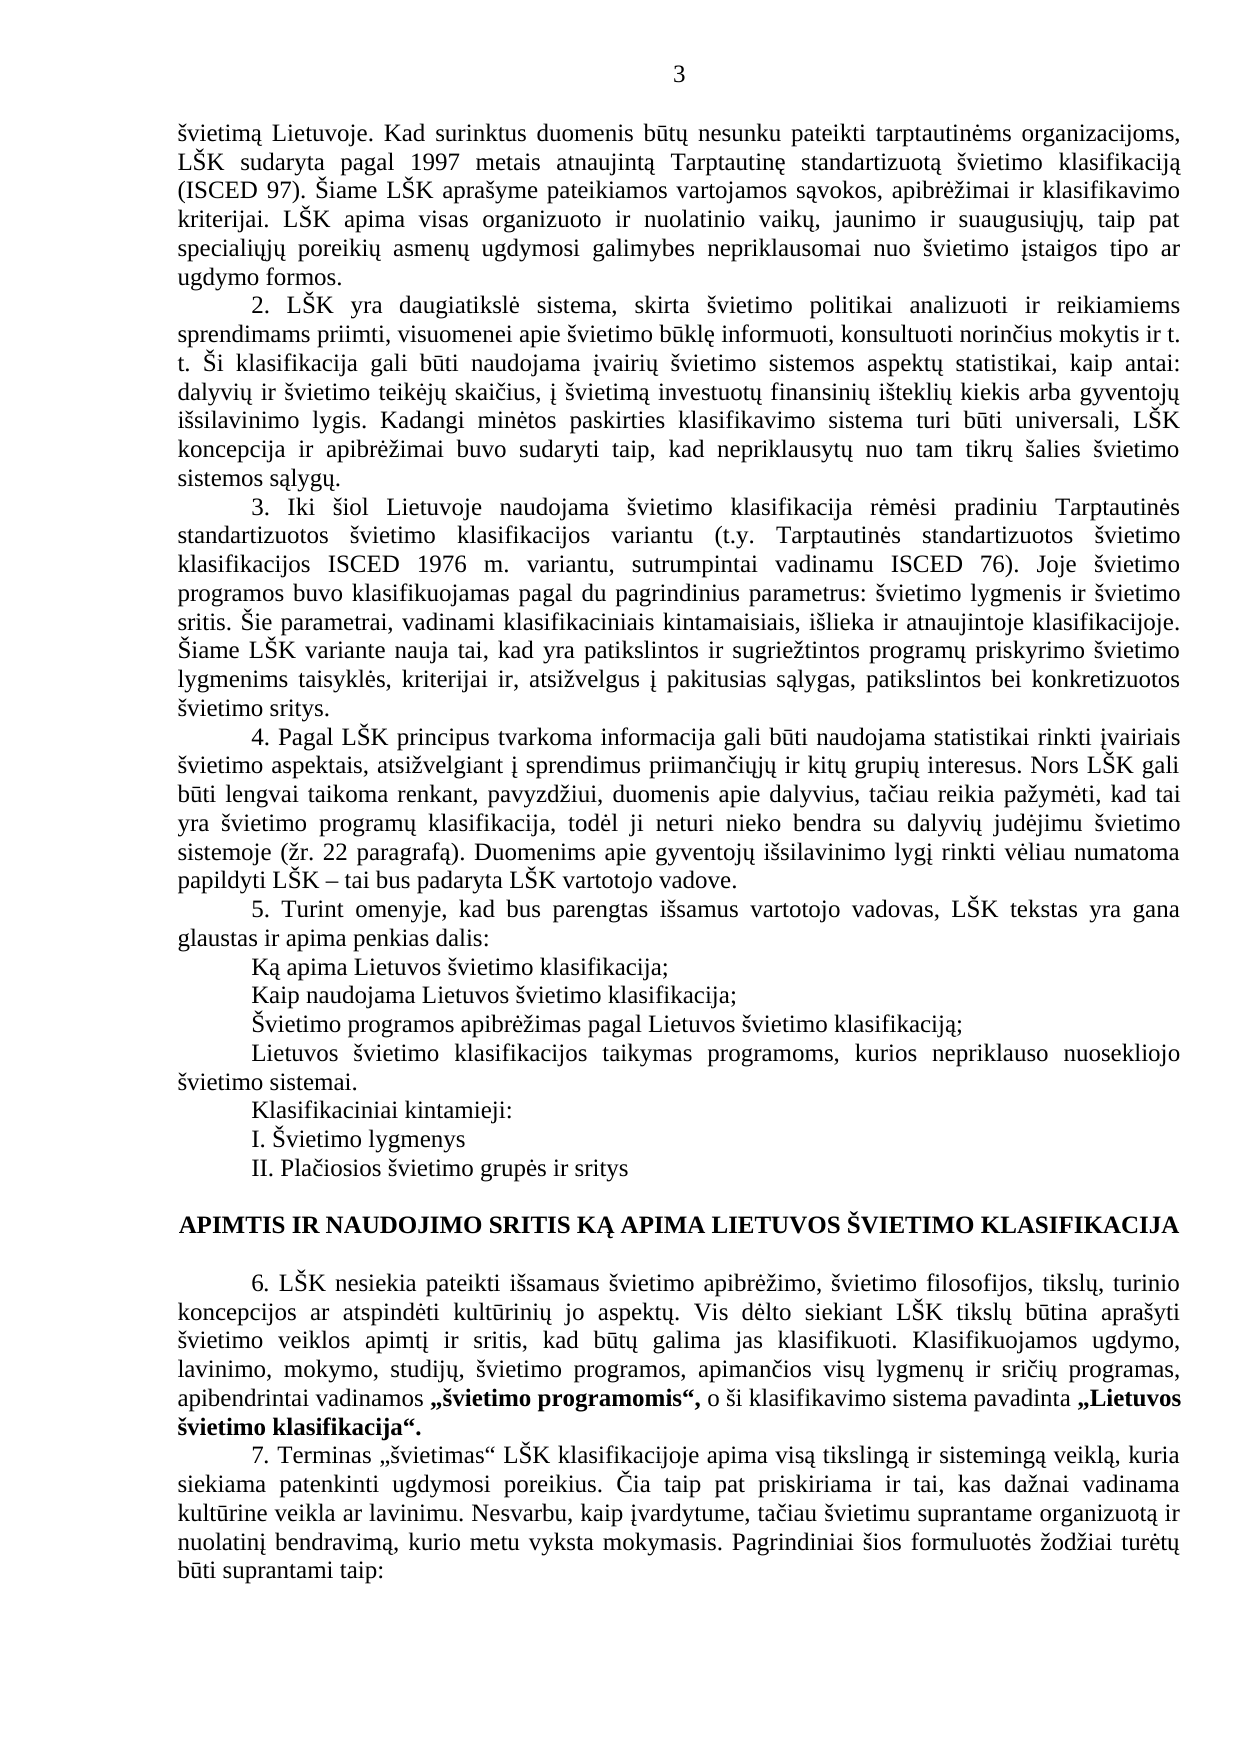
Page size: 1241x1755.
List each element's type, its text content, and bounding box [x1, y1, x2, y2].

text Lietuvos švietimo klasifikacijos taikymas programoms, kurios nepriklauso nuosekliojo švietimo sistemai. [177, 1038, 1181, 1096]
text 4. Pagal LŠK principus tvarkoma informacija gali būti naudojama statistikai rinkti įvairiais švietimo aspektais, atsižvelgiant į sprendimus priimančiųjų ir kitų grupių interesus. Nors LŠK gali būti lengvai taikoma renkant, pavyzdžiui, duomenis apie dalyvius, tačiau reikia pažymėti, kad tai yra švietimo programų klasifikacija, todėl ji neturi nieko bendra su dalyvių judėjimu švietimo sistemoje (žr. 22 paragrafą). Duomenims apie gyventojų išsilavinimo lygį rinkti vėliau numatoma papildyti LŠK – tai bus padaryta LŠK vartotojo vadove. [177, 722, 1181, 894]
text Ką apima Lietuvos švietimo klasifikacija; [177, 952, 1181, 981]
text Švietimo programos apibrėžimas pagal Lietuvos švietimo klasifikaciją; [177, 1009, 1181, 1038]
text 7. Terminas „švietimas“ LŠK klasifikacijoje apima visą tikslingą ir sistemingą veiklą, kuria siekiama patenkinti ugdymosi poreikius. Čia taip pat priskiriama ir tai, kas dažnai vadinama kultūrine veikla ar lavinimu. Nesvarbu, kaip įvardytume, tačiau švietimu suprantame organizuotą ir nuolatinį bendravimą, kurio metu vyksta mokymasis. Pagrindiniai šios formuluotės žodžiai turėtų būti suprantami taip: [177, 1441, 1181, 1584]
text 2. LŠK yra daugiatikslė sistema, skirta švietimo politikai analizuoti ir reikiamiems sprendimams priimti, visuomenei apie švietimo būklę informuoti, konsultuoti norinčius mokytis ir t. t. Ši klasifikacija gali būti naudojama įvairių švietimo sistemos aspektų statistikai, kaip antai: dalyvių ir švietimo teikėjų skaičius, į švietimą investuotų finansinių išteklių kiekis arba gyventojų išsilavinimo lygis. Kadangi minėtos paskirties klasifikavimo sistema turi būti universali, LŠK koncepcija ir apibrėžimai buvo sudaryti taip, kad nepriklausytų nuo tam tikrų šalies švietimo sistemos sąlygų. [177, 291, 1181, 492]
text II. Plačiosios švietimo grupės ir sritys [177, 1153, 1181, 1182]
text 5. Turint omenyje, kad bus parengtas išsamus vartotojo vadovas, LŠK tekstas yra gana glaustas ir apima penkias dalis: [177, 894, 1181, 952]
text švietimą Lietuvoje. Kad surinktus duomenis būtų nesunku pateikti tarptautinėms organizacijoms, LŠK sudaryta pagal 1997 metais atnaujintą Tarptautinę standartizuotą švietimo klasifikaciją (ISCED 97). Šiame LŠK aprašyme pateikiamos vartojamos sąvokos, apibrėžimai ir klasifikavimo kriterijai. LŠK apima visas organizuoto ir nuolatinio vaikų, jaunimo ir suaugusiųjų, taip pat specialiųjų poreikių asmenų ugdymosi galimybes nepriklausomai nuo švietimo įstaigos tipo ar ugdymo formos. [177, 118, 1181, 291]
text 6. LŠK nesiekia pateikti išsamaus švietimo apibrėžimo, švietimo filosofijos, tikslų, turinio koncepcijos ar atspindėti kultūrinių jo aspektų. Vis dėlto siekiant LŠK tikslų būtina aprašyti švietimo veiklos apimtį ir sritis, kad būtų galima jas klasifikuoti. Klasifikuojamos ugdymo, lavinimo, mokymo, studijų, švietimo programos, apimančios visų lygmenų ir sričių programas, apibendrintai vadinamos „švietimo programomis“, o ši klasifikavimo sistema pavadinta „Lietuvos švietimo klasifikacija“. [177, 1268, 1181, 1441]
text Kaip naudojama Lietuvos švietimo klasifikacija; [177, 981, 1181, 1009]
text APIMTIS IR NAUDOJIMO SRITIS KĄ APIMA LIETUVOS ŠVIETIMO KLASIFIKACIJA [177, 1211, 1181, 1239]
text Klasifikaciniai kintamieji: [177, 1096, 1181, 1124]
text 3. Iki šiol Lietuvoje naudojama švietimo klasifikacija rėmėsi pradiniu Tarptautinės standartizuotos švietimo klasifikacijos variantu (t.y. Tarptautinės standartizuotos švietimo klasifikacijos ISCED 1976 m. variantu, sutrumpintai vadinamu ISCED 76). Joje švietimo programos buvo klasifikuojamas pagal du pagrindinius parametrus: švietimo lygmenis ir švietimo sritis. Šie parametrai, vadinami klasifikaciniais kintamaisiais, išlieka ir atnaujintoje klasifikacijoje. Šiame LŠK variante nauja tai, kad yra patikslintos ir sugriežtintos programų priskyrimo švietimo lygmenims taisyklės, kriterijai ir, atsižvelgus į pakitusias sąlygas, patikslintos bei konkretizuotos švietimo sritys. [177, 492, 1181, 722]
text I. Švietimo lygmenys [177, 1124, 1181, 1153]
